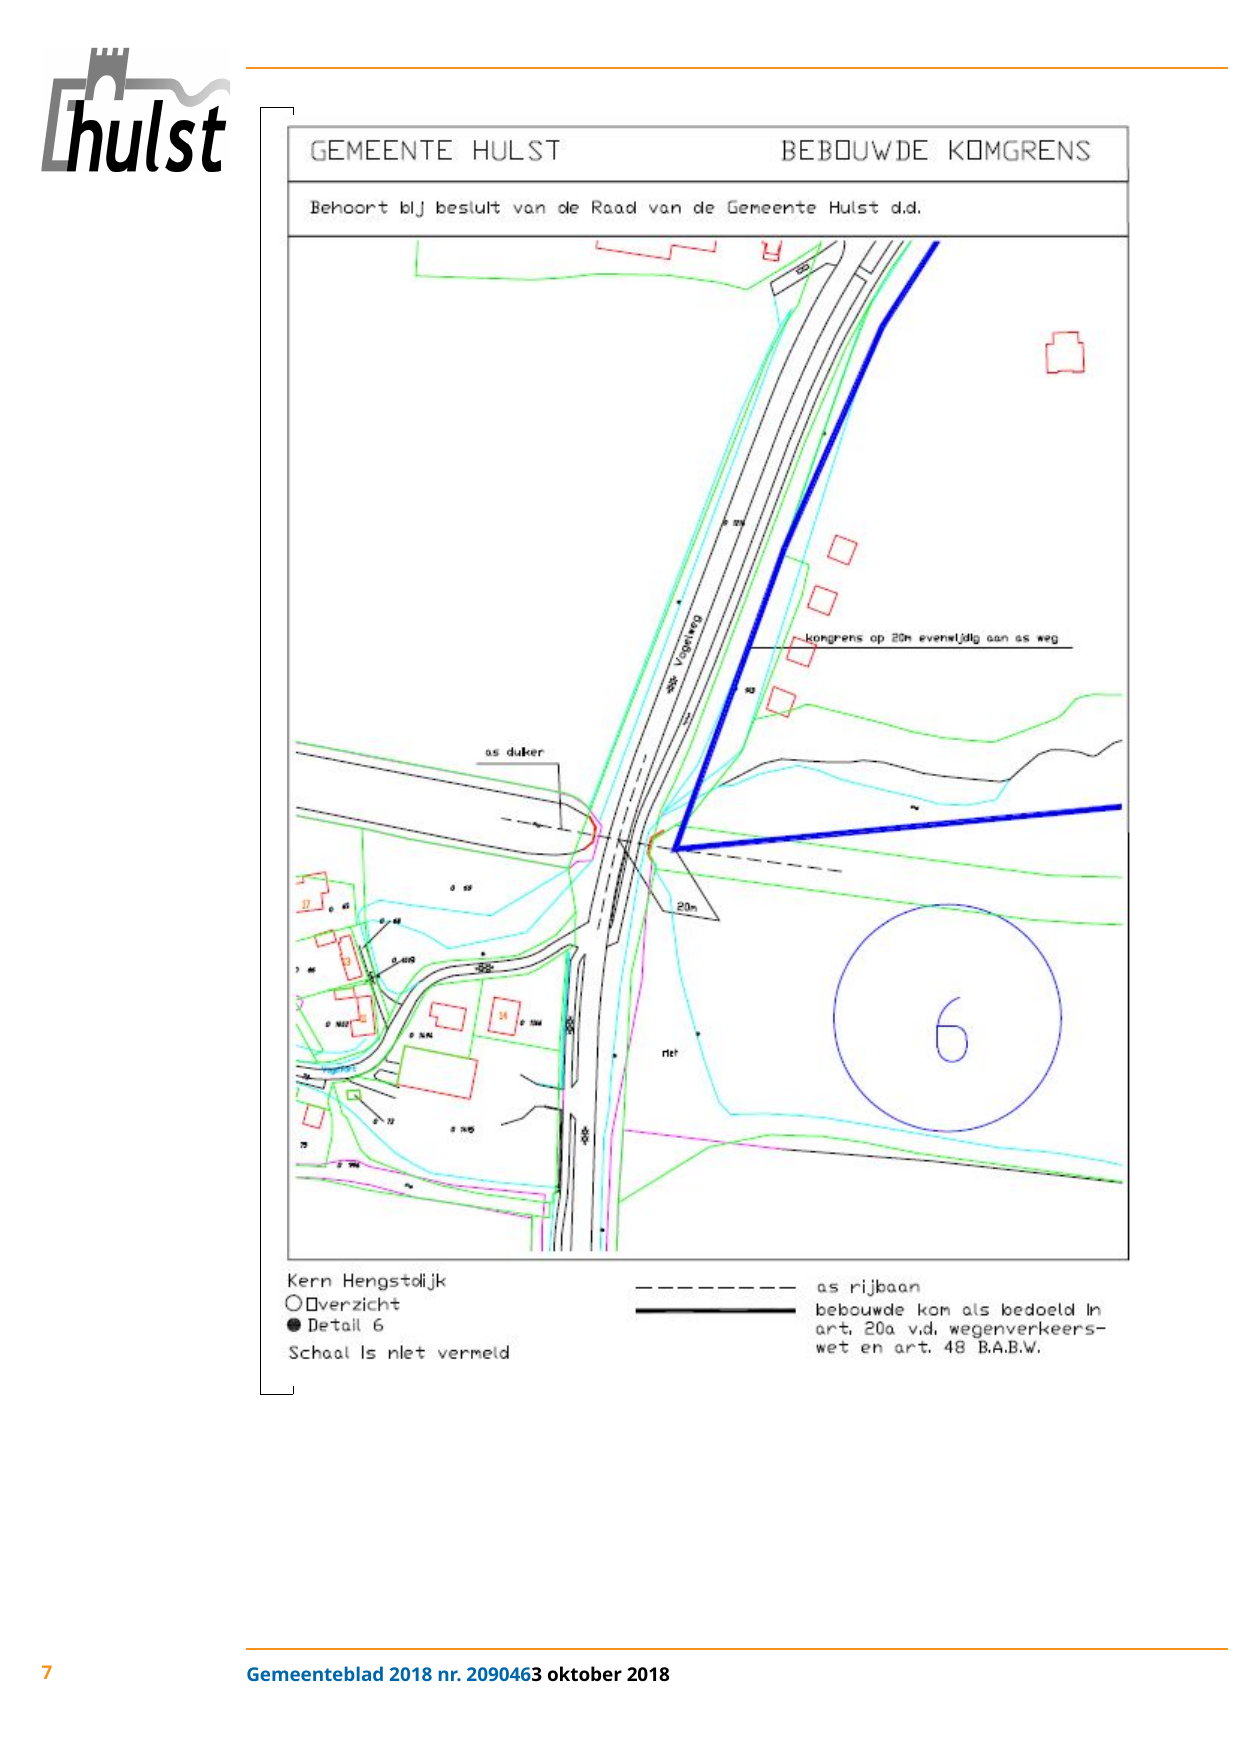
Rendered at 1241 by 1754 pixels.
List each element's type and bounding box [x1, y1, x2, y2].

picture [268, 115, 1155, 1386]
picture [41, 47, 231, 172]
